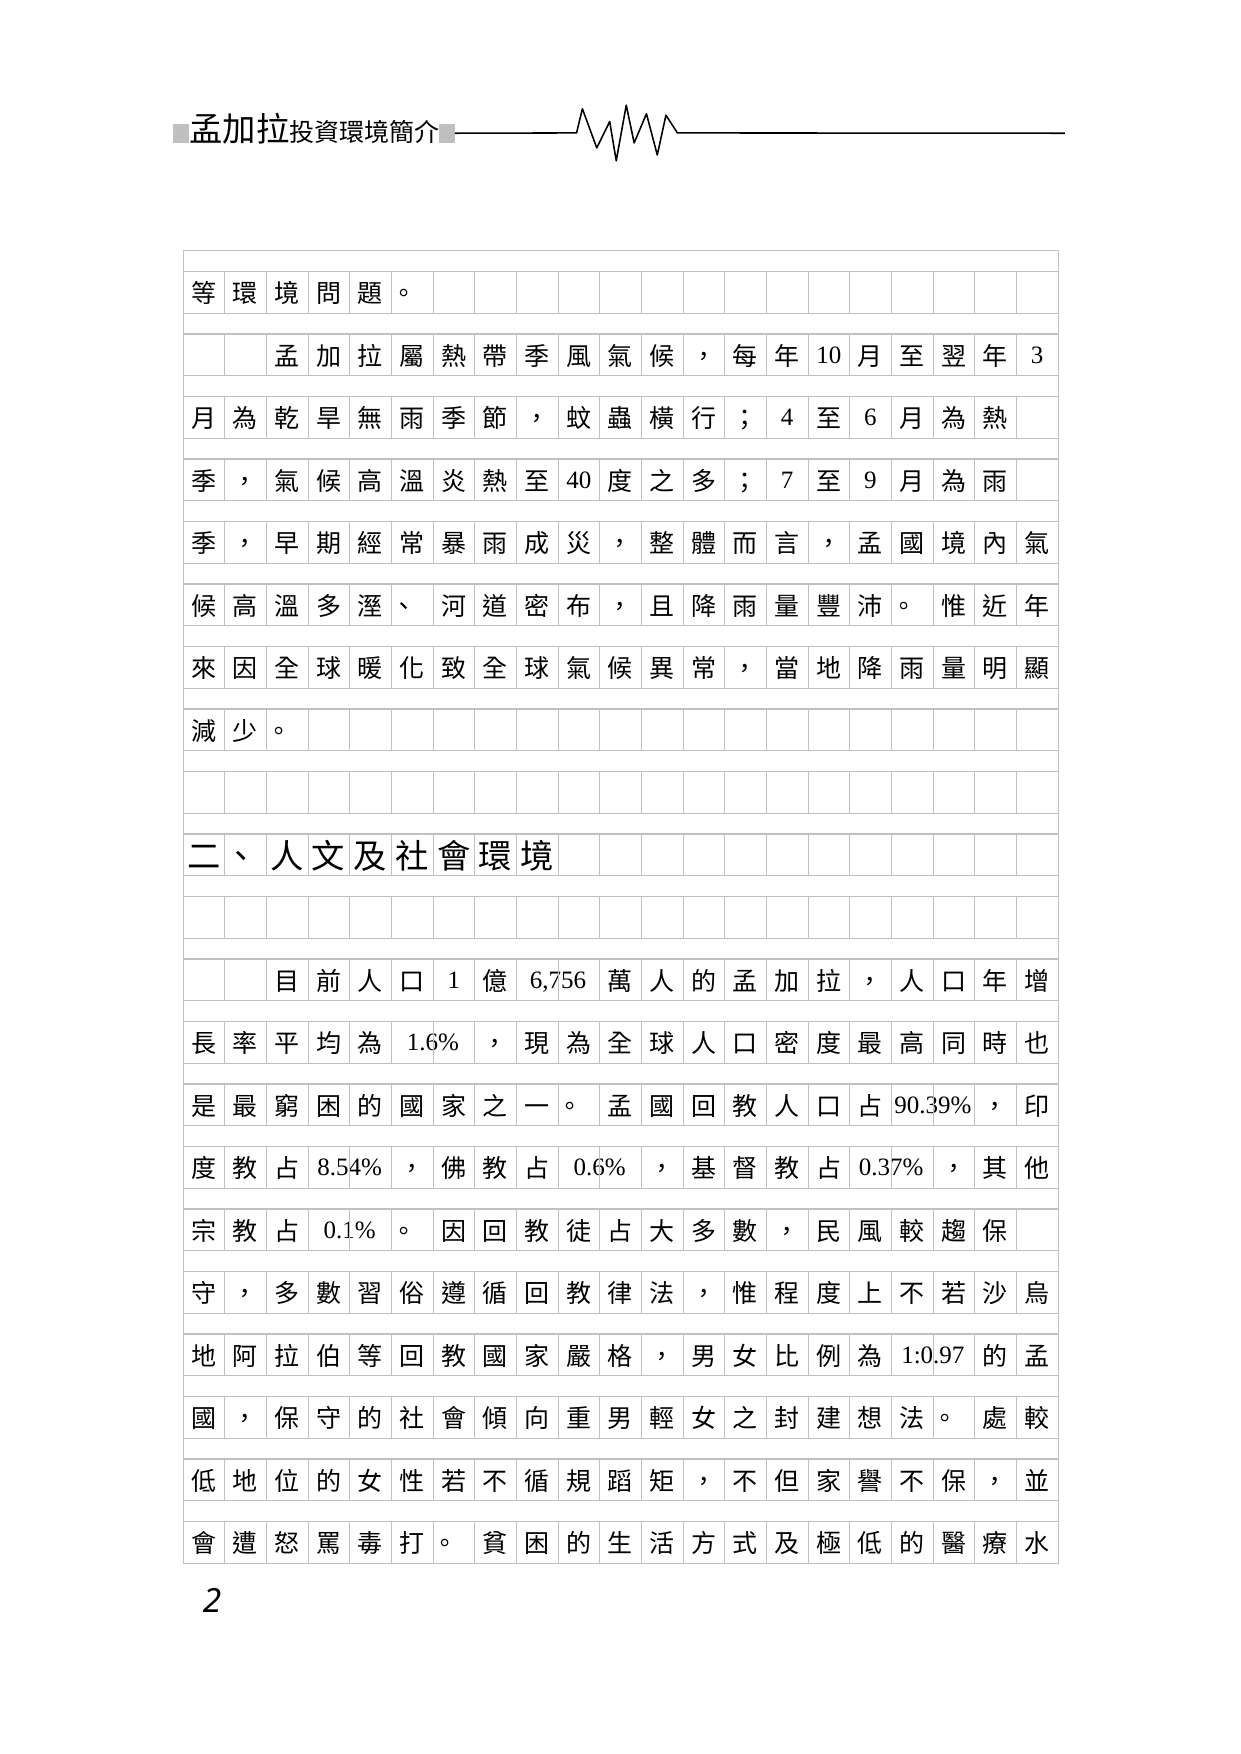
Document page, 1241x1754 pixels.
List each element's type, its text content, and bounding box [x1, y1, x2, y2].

text 二、人文及社會環境 [309, 835, 349, 875]
text 之 [642, 460, 683, 500]
text 全 [475, 647, 516, 688]
text [184, 501, 1058, 521]
text 橫 [642, 397, 683, 438]
text 地 [809, 647, 849, 688]
text 目前人口1億6,756萬人的孟加拉，人口年增長率平均為1.6%，現為全球人口密度最高同時也是最窮困的國家之一。孟國回教人口占90.39%，印度教占8.54%，佛教占0.6%，基督教占0.37%，其他宗教占0.1%。因回教徒占大多數，民風較趨保守，多數習俗遵循回教律法，惟程度上不若沙烏地阿拉伯等回教國家嚴格，男女比例為1:0.97的孟國，保守的社會傾向重男輕女之封建想法。處較低地位的女性若不循規蹈矩，不但家譽不保，並會遭怒罵毒打。貧困的生活方式及極低的醫療水準讓細菌與原蟲性腹瀉、E與B型肝炎、傷寒及登革熱等疾病猖獗，當地多數居民生活環境極為惡劣。 [184, 1189, 1058, 1208]
text 顯 [1017, 647, 1058, 688]
text 言 [767, 522, 808, 563]
text 10 [809, 335, 849, 375]
text 二、人文及社會環境 [767, 835, 808, 875]
text 雨 [975, 460, 1016, 500]
text 月 [892, 397, 933, 438]
text 內 [975, 522, 1016, 563]
text 異 [642, 647, 683, 688]
text 二、人文及社會環境 [517, 835, 558, 875]
text [184, 314, 1058, 333]
text 目前人口1億6,756萬人的孟加拉，人口年增長率平均為1.6%，現為全球人口密度最高同時也是最窮困的國家之一。孟國回教人口占90.39%，印度教占8.54%，佛教占0.6%，基督教占0.37%，其他宗教占0.1%。因回教徒占大多數，民風較趨保守，多數習俗遵循回教律法，惟程度上不若沙烏地阿拉伯等回教國家嚴格，男女比例為1:0.97的孟國，保守的社會傾向重男輕女之封建想法。處較低地位的女性若不循規蹈矩，不但家譽不保，並會遭怒罵毒打。貧困的生活方式及極低的醫療水準讓細菌與原蟲性腹瀉、E與B型肝炎、傷寒及登革熱等疾病猖獗，當地多數居民生活環境極為惡劣。 [184, 1376, 1058, 1396]
text 二、人文及社會環境 [392, 835, 433, 875]
text [184, 626, 1058, 646]
text 量 [767, 585, 808, 625]
text 豐 [809, 585, 849, 625]
text 旱 [309, 397, 349, 438]
text 多 [684, 460, 724, 500]
text 整 [642, 522, 683, 563]
text ， [225, 522, 266, 563]
text 近 [975, 585, 1016, 625]
text 無 [350, 397, 391, 438]
text 當 [767, 647, 808, 688]
text 暖 [350, 647, 391, 688]
text 季 [184, 522, 224, 563]
text 因 [225, 647, 266, 688]
text 孟 [267, 335, 308, 375]
text 二、人文及社會環境 [350, 835, 391, 875]
text 目前人口1億6,756萬人的孟加拉，人口年增長率平均為1.6%，現為全球人口密度最高同時也是最窮困的國家之一。孟國回教人口占90.39%，印度教占8.54%，佛教占0.6%，基督教占0.37%，其他宗教占0.1%。因回教徒占大多數，民風較趨保守，多數習俗遵循回教律法，惟程度上不若沙烏地阿拉伯等回教國家嚴格，男女比例為1:0.97的孟國，保守的社會傾向重男輕女之封建想法。處較低地位的女性若不循規蹈矩，不但家譽不保，並會遭怒罵毒打。貧困的生活方式及極低的醫療水準讓細菌與原蟲性腹瀉、E與B型肝炎、傷寒及登革熱等疾病猖獗，當地多數居民生活環境極為惡劣。 [184, 1064, 1058, 1083]
text 熱 [975, 397, 1016, 438]
text 節 [475, 397, 516, 438]
text 候 [642, 335, 683, 375]
text 惟 [934, 585, 974, 625]
text 布 [559, 585, 599, 625]
text 為 [934, 397, 974, 438]
text 二、人文及社會環境 [684, 835, 724, 875]
text 早 [267, 522, 308, 563]
text 災 [559, 522, 599, 563]
text 河 [434, 585, 474, 625]
text 二、人文及社會環境 [892, 835, 933, 875]
text 沛 [850, 585, 891, 625]
text 高 [350, 460, 391, 500]
text 二、人文及社會環境 [975, 835, 1016, 875]
text 溫 [267, 585, 308, 625]
text 國 [892, 522, 933, 563]
text 雨 [475, 522, 516, 563]
text 3 [1017, 335, 1058, 375]
text ， [809, 522, 849, 563]
text 期 [309, 522, 349, 563]
text 經 [350, 522, 391, 563]
text 目前人口1億6,756萬人的孟加拉，人口年增長率平均為1.6%，現為全球人口密度最高同時也是最窮困的國家之一。孟國回教人口占90.39%，印度教占8.54%，佛教占0.6%，基督教占0.37%，其他宗教占0.1%。因回教徒占大多數，民風較趨保守，多數習俗遵循回教律法，惟程度上不若沙烏地阿拉伯等回教國家嚴格，男女比例為1:0.97的孟國，保守的社會傾向重男輕女之封建想法。處較低地位的女性若不循規蹈矩，不但家譽不保，並會遭怒罵毒打。貧困的生活方式及極低的醫療水準讓細菌與原蟲性腹瀉、E與B型肝炎、傷寒及登革熱等疾病猖獗，當地多數居民生活環境極為惡劣。 [184, 1001, 1058, 1021]
text 成 [517, 522, 558, 563]
text 化 [392, 647, 433, 688]
text 月 [892, 460, 933, 500]
text 候 [309, 460, 349, 500]
text 球 [517, 647, 558, 688]
text ， [725, 647, 766, 688]
text 月 [850, 335, 891, 375]
text 降 [684, 585, 724, 625]
text ， [600, 522, 641, 563]
text 月 [184, 397, 224, 438]
text 全 [267, 647, 308, 688]
text 為 [225, 397, 266, 438]
text 二、人文及社會環境 [725, 835, 766, 875]
text 明 [975, 647, 1016, 688]
text 溼 [350, 585, 391, 625]
text 年 [975, 335, 1016, 375]
text 球 [309, 647, 349, 688]
text 雨 [392, 397, 433, 438]
text ； [725, 397, 766, 438]
text 體 [684, 522, 724, 563]
text 帶 [475, 335, 516, 375]
text 二、人文及社會環境 [934, 835, 974, 875]
text 年 [767, 335, 808, 375]
text 多 [309, 585, 349, 625]
text 境 [267, 272, 308, 313]
text 目前人口1億6,756萬人的孟加拉，人口年增長率平均為1.6%，現為全球人口密度最高同時也是最窮困的國家之一。孟國回教人口占90.39%，印度教占8.54%，佛教占0.6%，基督教占0.37%，其他宗教占0.1%。因回教徒占大多數，民風較趨保守，多數習俗遵循回教律法，惟程度上不若沙烏地阿拉伯等回教國家嚴格，男女比例為1:0.97的孟國，保守的社會傾向重男輕女之封建想法。處較低地位的女性若不循規蹈矩，不但家譽不保，並會遭怒罵毒打。貧困的生活方式及極低的醫療水準讓細菌與原蟲性腹瀉、E與B型肝炎、傷寒及登革熱等疾病猖獗，當地多數居民生活環境極為惡劣。 [184, 1439, 1058, 1458]
text 量 [934, 647, 974, 688]
text 目前人口1億6,756萬人的孟加拉，人口年增長率平均為1.6%，現為全球人口密度最高同時也是最窮困的國家之一。孟國回教人口占90.39%，印度教占8.54%，佛教占0.6%，基督教占0.37%，其他宗教占0.1%。因回教徒占大多數，民風較趨保守，多數習俗遵循回教律法，惟程度上不若沙烏地阿拉伯等回教國家嚴格，男女比例為1:0.97的孟國，保守的社會傾向重男輕女之封建想法。處較低地位的女性若不循規蹈矩，不但家譽不保，並會遭怒罵毒打。貧困的生活方式及極低的醫療水準讓細菌與原蟲性腹瀉、E與B型肝炎、傷寒及登革熱等疾病猖獗，當地多數居民生活環境極為惡劣。 [184, 1251, 1058, 1271]
text 6 [850, 397, 891, 438]
text 且 [642, 585, 683, 625]
text 候 [184, 585, 224, 625]
text 氣 [1017, 522, 1058, 563]
text 拉 [350, 335, 391, 375]
text 目前人口1億6,756萬人的孟加拉，人口年增長率平均為1.6%，現為全球人口密度最高同時也是最窮困的國家之一。孟國回教人口占90.39%，印度教占8.54%，佛教占0.6%，基督教占0.37%，其他宗教占0.1%。因回教徒占大多數，民風較趨保守，多數習俗遵循回教律法，惟程度上不若沙烏地阿拉伯等回教國家嚴格，男女比例為1:0.97的孟國，保守的社會傾向重男輕女之封建想法。處較低地位的女性若不循規蹈矩，不但家譽不保，並會遭怒罵毒打。貧困的生活方式及極低的醫療水準讓細菌與原蟲性腹瀉、E與B型肝炎、傷寒及登革熱等疾病猖獗，當地多數居民生活環境極為惡劣。 [184, 1314, 1058, 1333]
text 二、人文及社會環境 [642, 835, 683, 875]
text 、 [392, 585, 433, 625]
text 度 [600, 460, 641, 500]
text 孟 [850, 522, 891, 563]
text ， [684, 335, 724, 375]
text 蟲 [600, 397, 641, 438]
text 蚊 [559, 397, 599, 438]
text 降 [850, 647, 891, 688]
text 二、人文及社會環境 [434, 835, 474, 875]
text 至 [517, 460, 558, 500]
text 屬 [392, 335, 433, 375]
text 題 [350, 272, 391, 313]
text ， [600, 585, 641, 625]
text [184, 564, 1058, 583]
text 4 [767, 397, 808, 438]
text 氣 [600, 335, 641, 375]
text 。 [892, 585, 933, 625]
text 炎 [434, 460, 474, 500]
text 密 [517, 585, 558, 625]
text 氣 [559, 647, 599, 688]
text 季 [517, 335, 558, 375]
text 行 [684, 397, 724, 438]
text 暴 [434, 522, 474, 563]
text 溫 [392, 460, 433, 500]
text 風 [559, 335, 599, 375]
text 來 [184, 647, 224, 688]
text 。 [392, 272, 433, 313]
text 熱 [434, 335, 474, 375]
text 至 [892, 335, 933, 375]
text 季 [184, 460, 224, 500]
text 每 [725, 335, 766, 375]
text ， [517, 397, 558, 438]
text 二、人文及社會環境 [850, 835, 891, 875]
text ， [225, 460, 266, 500]
text 雨 [892, 647, 933, 688]
text 二、人文及社會環境 [225, 835, 266, 875]
text 至 [809, 460, 849, 500]
text [184, 439, 1058, 458]
text 減 [184, 710, 224, 750]
text 雨 [725, 585, 766, 625]
text 至 [809, 397, 849, 438]
text 少 [225, 710, 266, 750]
text 常 [392, 522, 433, 563]
text [184, 376, 1058, 396]
text [184, 689, 1058, 708]
text 為 [934, 460, 974, 500]
text 年 [1017, 585, 1058, 625]
text 高 [225, 585, 266, 625]
text 目前人口1億6,756萬人的孟加拉，人口年增長率平均為1.6%，現為全球人口密度最高同時也是最窮困的國家之一。孟國回教人口占90.39%，印度教占8.54%，佛教占0.6%，基督教占0.37%，其他宗教占0.1%。因回教徒占大多數，民風較趨保守，多數習俗遵循回教律法，惟程度上不若沙烏地阿拉伯等回教國家嚴格，男女比例為1:0.97的孟國，保守的社會傾向重男輕女之封建想法。處較低地位的女性若不循規蹈矩，不但家譽不保，並會遭怒罵毒打。貧困的生活方式及極低的醫療水準讓細菌與原蟲性腹瀉、E與B型肝炎、傷寒及登革熱等疾病猖獗，當地多數居民生活環境極為惡劣。 [184, 939, 1058, 958]
text 環 [225, 272, 266, 313]
text 二、人文及社會環境 [184, 814, 1058, 833]
text 目前人口1億6,756萬人的孟加拉，人口年增長率平均為1.6%，現為全球人口密度最高同時也是最窮困的國家之一。孟國回教人口占90.39%，印度教占8.54%，佛教占0.6%，基督教占0.37%，其他宗教占0.1%。因回教徒占大多數，民風較趨保守，多數習俗遵循回教律法，惟程度上不若沙烏地阿拉伯等回教國家嚴格，男女比例為1:0.97的孟國，保守的社會傾向重男輕女之封建想法。處較低地位的女性若不循規蹈矩，不但家譽不保，並會遭怒罵毒打。貧困的生活方式及極低的醫療水準讓細菌與原蟲性腹瀉、E與B型肝炎、傷寒及登革熱等疾病猖獗，當地多數居民生活環境極為惡劣。 [184, 1501, 1058, 1521]
text [184, 251, 1058, 271]
text 加 [309, 335, 349, 375]
text 氣 [267, 460, 308, 500]
text 二、人文及社會環境 [809, 835, 849, 875]
text 境 [934, 522, 974, 563]
text 而 [725, 522, 766, 563]
text 二、人文及社會環境 [267, 835, 308, 875]
text 二、人文及社會環境 [559, 835, 599, 875]
text 等 [184, 272, 224, 313]
text 二、人文及社會環境 [1017, 835, 1058, 875]
text 40 [559, 460, 599, 500]
text 。 [267, 710, 308, 750]
text ； [725, 460, 766, 500]
text 致 [434, 647, 474, 688]
text 乾 [267, 397, 308, 438]
text 二、人文及社會環境 [600, 835, 641, 875]
text 問 [309, 272, 349, 313]
text 二、人文及社會環境 [184, 835, 224, 875]
text 候 [600, 647, 641, 688]
text 道 [475, 585, 516, 625]
text 常 [684, 647, 724, 688]
text 熱 [475, 460, 516, 500]
text 翌 [934, 335, 974, 375]
text 目前人口1億6,756萬人的孟加拉，人口年增長率平均為1.6%，現為全球人口密度最高同時也是最窮困的國家之一。孟國回教人口占90.39%，印度教占8.54%，佛教占0.6%，基督教占0.37%，其他宗教占0.1%。因回教徒占大多數，民風較趨保守，多數習俗遵循回教律法，惟程度上不若沙烏地阿拉伯等回教國家嚴格，男女比例為1:0.97的孟國，保守的社會傾向重男輕女之封建想法。處較低地位的女性若不循規蹈矩，不但家譽不保，並會遭怒罵毒打。貧困的生活方式及極低的醫療水準讓細菌與原蟲性腹瀉、E與B型肝炎、傷寒及登革熱等疾病猖獗，當地多數居民生活環境極為惡劣。 [184, 1126, 1058, 1146]
text 7 [767, 460, 808, 500]
text 季 [434, 397, 474, 438]
text 9 [850, 460, 891, 500]
text 二、人文及社會環境 [475, 835, 516, 875]
